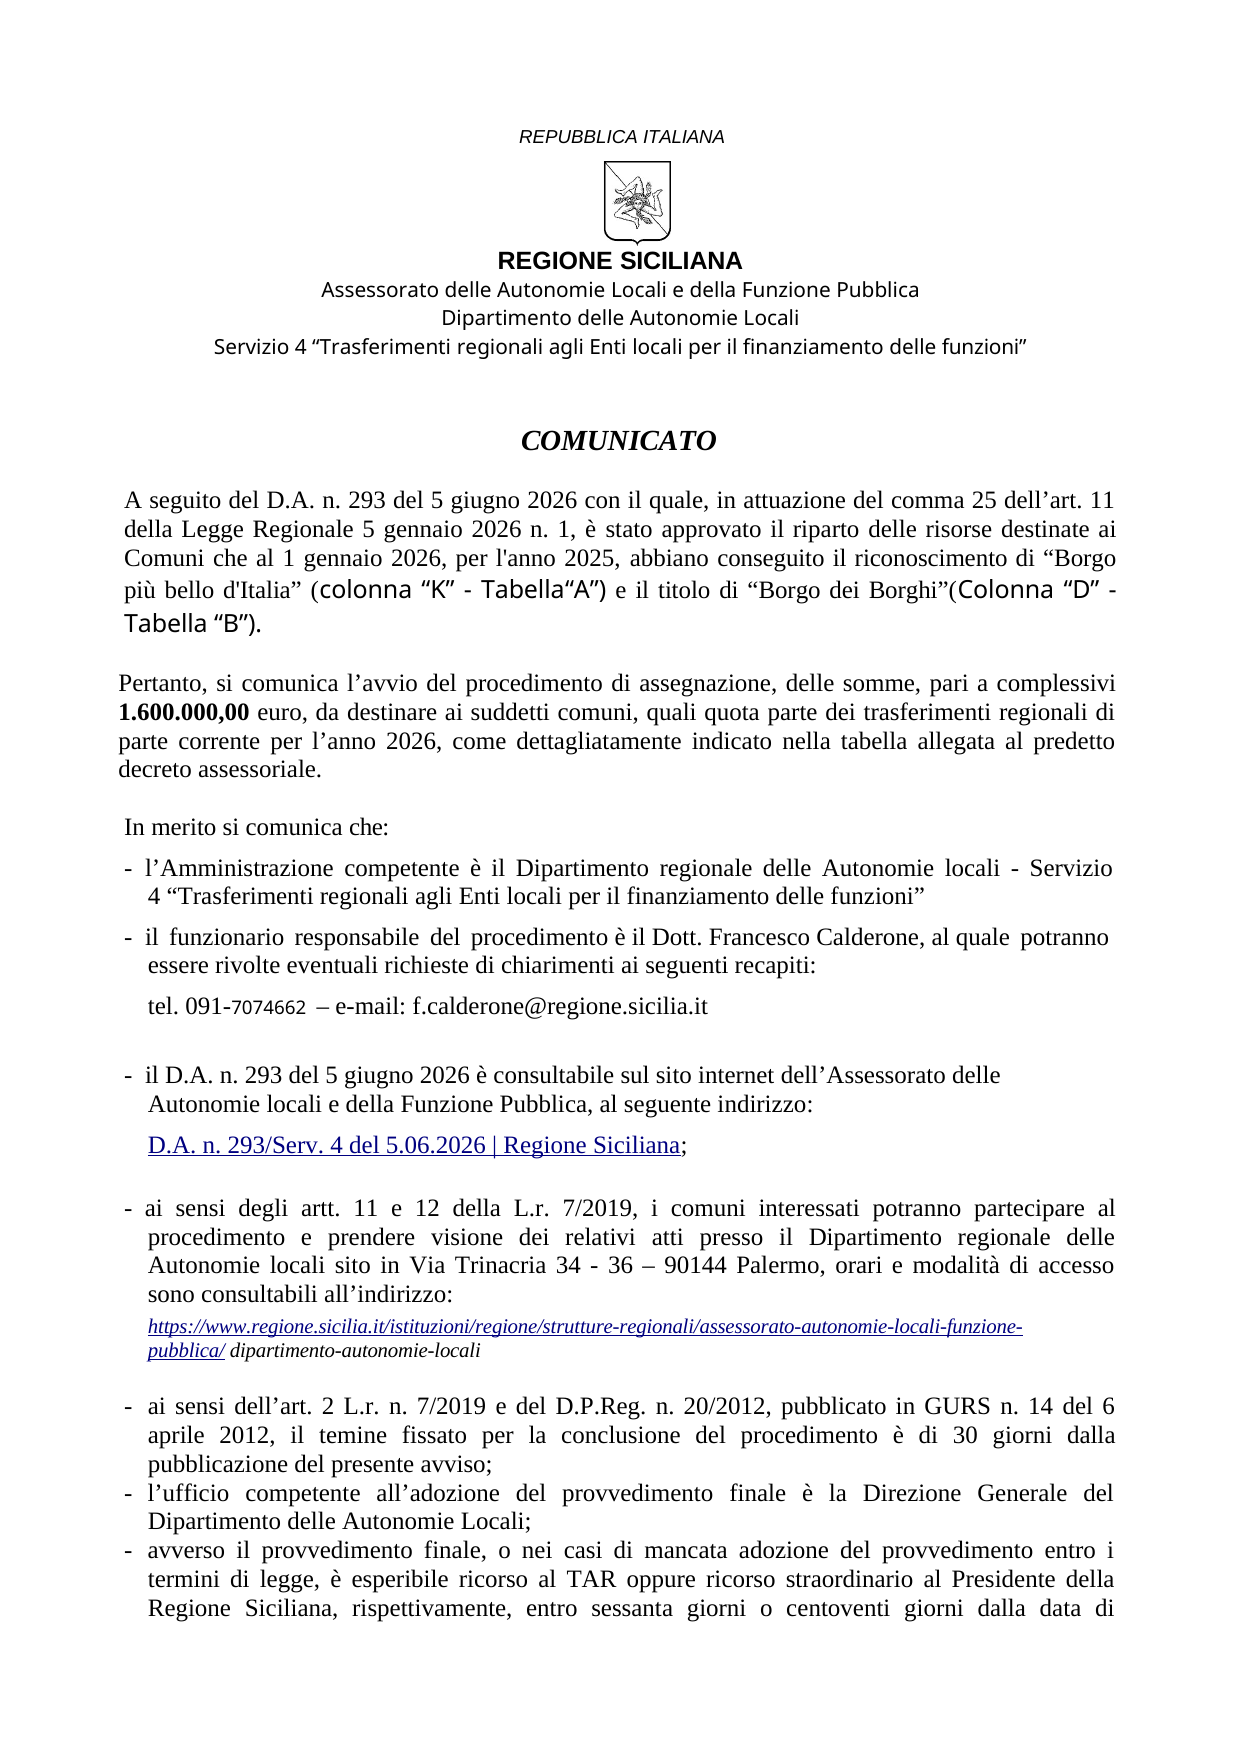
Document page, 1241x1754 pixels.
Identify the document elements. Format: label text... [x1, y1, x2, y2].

subtitle COMUNICATO [301, 423, 939, 456]
list il funzionario responsabile del procedimento è il Dott. Francesco Calderone, al quale potranno essere rivolte eventuali richieste di chiarimenti ai seguenti recapiti: [124, 922, 1114, 979]
text Assessorato delle Autonomie Locali e della Funzione Pubblica Dipartimento delle Autonomie Locali [301, 275, 939, 332]
list il D.A. n. 293 del 5 giugno 2026 è consultabile sul sito internet dell’Assessorato delle Autonomie locali e della Funzione Pubblica, al seguente indirizzo: [124, 1060, 1114, 1118]
list l’ufficio competente all’adozione del provvedimento finale è la Direzione Generale del Dipartimento delle Autonomie Locali; [124, 1478, 1114, 1535]
text https://www.regione.sicilia.it/istituzioni/regione/strutture-regionali/assessorato-autonomie-locali-funzione-pubblica/ dipartimento-autonomie-locali [148, 1314, 1076, 1362]
list tel. 091-7074662 – e-mail: f.calderone@regione.sicilia.it [124, 991, 1114, 1020]
text Pertanto, si comunica l’avvio del procedimento di assegnazione, delle somme, pari a complessivi 1.600.000,00 euro, da destinare ai suddetti comuni, quali quota parte dei trasferimenti regionali di parte corrente per l’anno 2026, come dettagliatamente indicato nella tabella allegata al predetto decreto assessoriale. [118, 668, 1117, 783]
list avverso il provvedimento finale, o nei casi di mancata adozione del provvedimento entro i termini di legge, è esperibile ricorso al TAR oppure ricorso straordinario al Presidente della Regione Siciliana, rispettivamente, entro sessanta giorni o centoventi giorni dalla data di [124, 1535, 1115, 1621]
list D.A. n. 293/Serv. 4 del 5.06.2026 | Regione Siciliana; [124, 1130, 1114, 1158]
picture [603, 161, 671, 246]
text A seguito del D.A. n. 293 del 5 giugno 2026 con il quale, in attuazione del comma 25 dell’art. 11 della Legge Regionale 5 gennaio 2026 n. 1, è stato approvato il riparto delle risorse destinate ai Comuni che al 1 gennaio 2026, per l'anno 2025, abbiano conseguito il riconoscimento di “Borgo più bello d'Italia” (colonna “K” - Tabella“A”) e il titolo di “Borgo dei Borghi”(Colonna “D” - Tabella “B”). [124, 485, 1117, 639]
text Servizio 4 “Trasferimenti regionali agli Enti locali per il finanziamento delle funzioni” [118, 332, 1122, 360]
subtitle REGIONE SICILIANA [301, 171, 939, 275]
list ai sensi dell’art. 2 L.r. n. 7/2019 e del D.P.Reg. n. 20/2012, pubblicato in GURS n. 14 del 6 aprile 2012, il temine fissato per la conclusione del procedimento è di 30 giorni dalla pubblicazione del presente avviso; [124, 1391, 1116, 1478]
list ai sensi degli artt. 11 e 12 della L.r. 7/2019, i comuni interessati potranno partecipare al procedimento e prendere visione dei relativi atti presso il Dipartimento regionale delle Autonomie locali sito in Via Trinacria 34 - 36 – 90144 Palermo, orari e modalità di accesso sono consultabili all’indirizzo: [124, 1193, 1116, 1308]
list l’Amministrazione competente è il Dipartimento regionale delle Autonomie locali - Servizio 4 “Trasferimenti regionali agli Enti locali per il finanziamento delle funzioni” [124, 853, 1114, 910]
text In merito si comunica che: [124, 812, 1122, 841]
text REPUBBLICA ITALIANA [301, 126, 939, 148]
